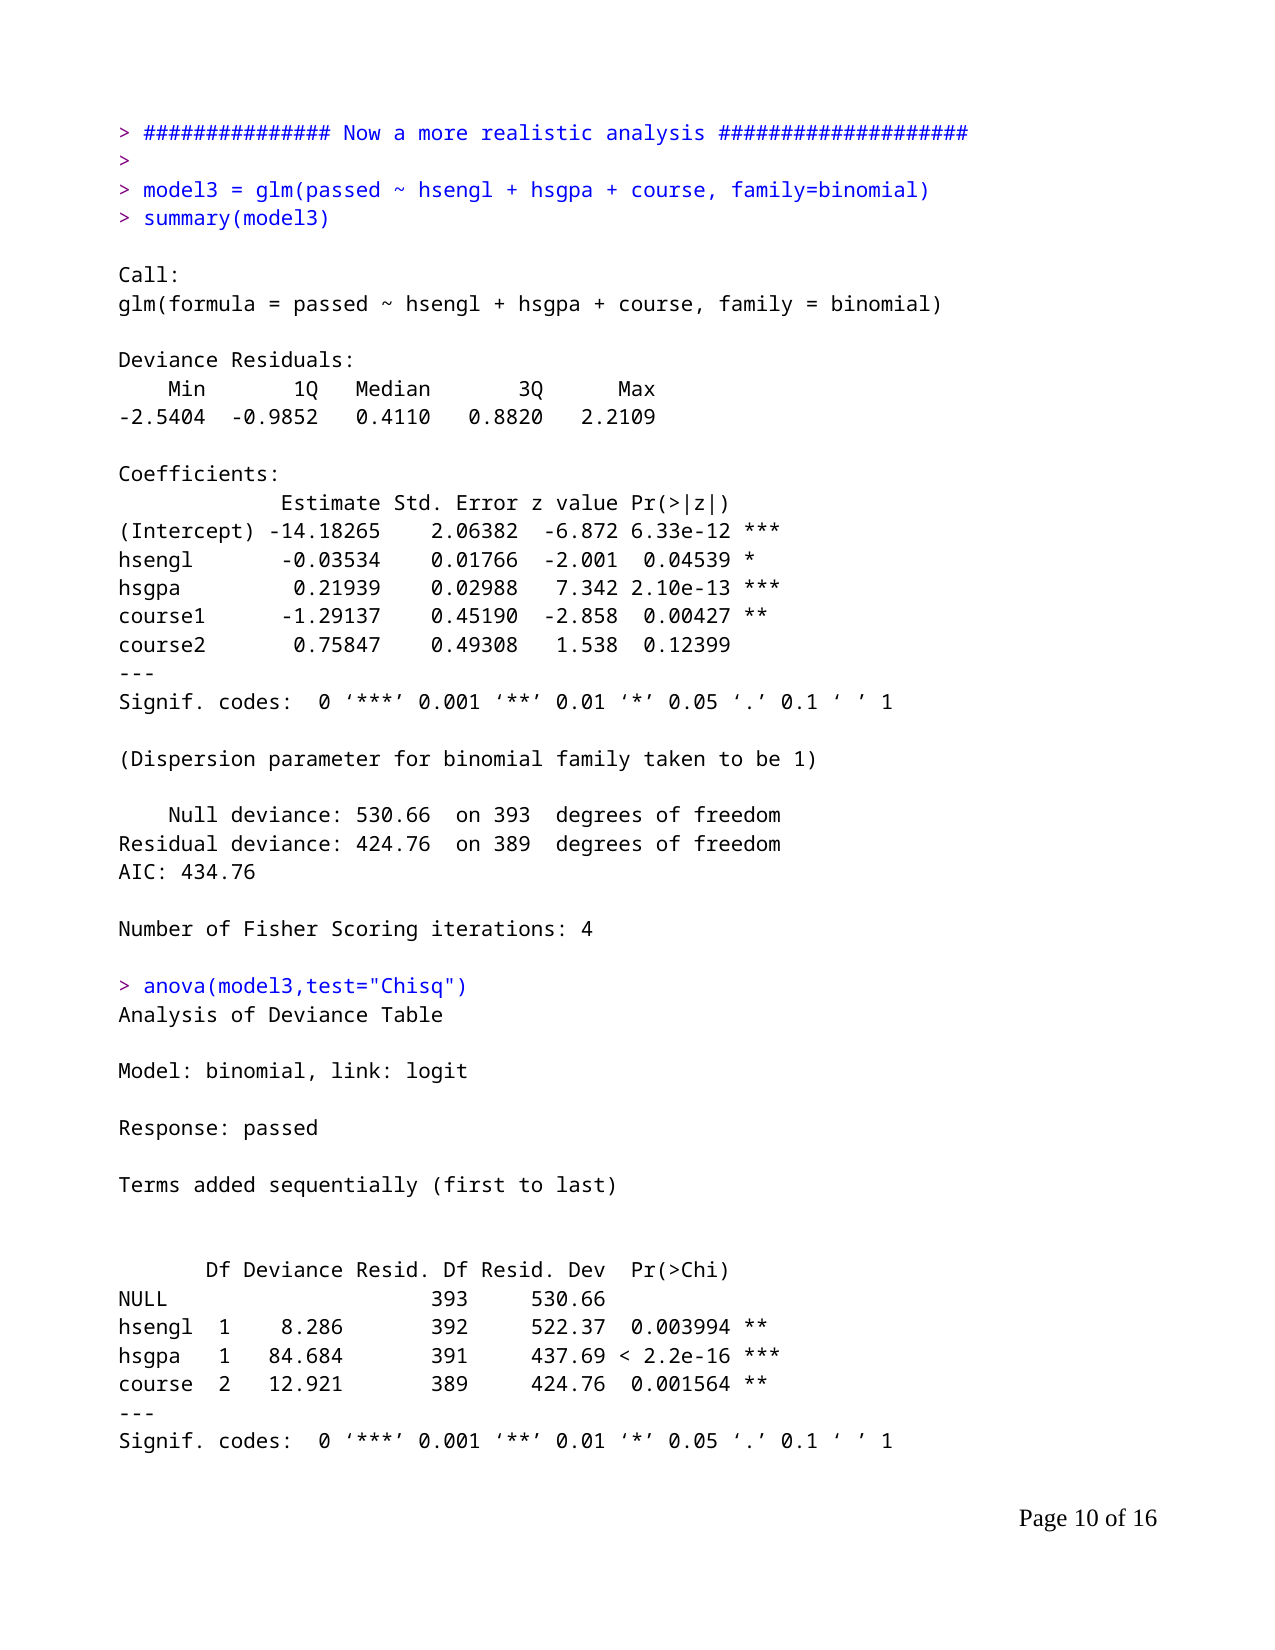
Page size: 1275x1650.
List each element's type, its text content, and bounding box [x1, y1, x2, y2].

text Call: [118, 260, 1157, 289]
text Number of Fisher Scoring iterations: 4 [118, 914, 1157, 943]
text Min 1Q Median 3Q Max [118, 374, 1157, 402]
text glm(formula = passed ~ hsengl + hsgpa + course, family = binomial) [118, 289, 1157, 317]
text --- [118, 658, 1157, 687]
text Signif. codes: 0 ‘***’ 0.001 ‘**’ 0.01 ‘*’ 0.05 ‘.’ 0.1 ‘ ’ 1 [118, 1426, 1157, 1455]
text hsengl -0.03534 0.01766 -2.001 0.04539 * [118, 545, 1157, 573]
text hsgpa 0.21939 0.02988 7.342 2.10e-13 *** [118, 573, 1157, 602]
text AIC: 434.76 [118, 857, 1157, 886]
text course 2 12.921 389 424.76 0.001564 ** [118, 1369, 1157, 1398]
text --- [118, 1398, 1157, 1426]
text Analysis of Deviance Table [118, 1000, 1157, 1028]
text hsengl 1 8.286 392 522.37 0.003994 ** [118, 1312, 1157, 1341]
text > [118, 147, 1157, 175]
text Response: passed [118, 1113, 1157, 1142]
text Df Deviance Resid. Df Resid. Dev Pr(>Chi) [118, 1256, 1157, 1284]
text course1 -1.29137 0.45190 -2.858 0.00427 ** [118, 602, 1157, 630]
text > model3 = glm(passed ~ hsengl + hsgpa + course, family=binomial) [118, 175, 1157, 203]
text Estimate Std. Error z value Pr(>|z|) [118, 488, 1157, 516]
text Residual deviance: 424.76 on 389 degrees of freedom [118, 829, 1157, 857]
text Deviance Residuals: [118, 346, 1157, 374]
text (Dispersion parameter for binomial family taken to be 1) [118, 744, 1157, 772]
text Signif. codes: 0 ‘***’ 0.001 ‘**’ 0.01 ‘*’ 0.05 ‘.’ 0.1 ‘ ’ 1 [118, 687, 1157, 715]
text Null deviance: 530.66 on 393 degrees of freedom [118, 801, 1157, 829]
text (Intercept) -14.18265 2.06382 -6.872 6.33e-12 *** [118, 516, 1157, 545]
text -2.5404 -0.9852 0.4110 0.8820 2.2109 [118, 402, 1157, 431]
text NULL 393 530.66 [118, 1284, 1157, 1312]
text > summary(model3) [118, 203, 1157, 232]
text > anova(model3,test="Chisq") [118, 971, 1157, 1000]
text > ############### Now a more realistic analysis #################### [118, 118, 1160, 147]
text course2 0.75847 0.49308 1.538 0.12399 [118, 630, 1157, 658]
text Coefficients: [118, 459, 1157, 488]
text Terms added sequentially (first to last) [118, 1170, 1157, 1199]
text Model: binomial, link: logit [118, 1057, 1157, 1085]
text hsgpa 1 84.684 391 437.69 < 2.2e-16 *** [118, 1341, 1157, 1369]
